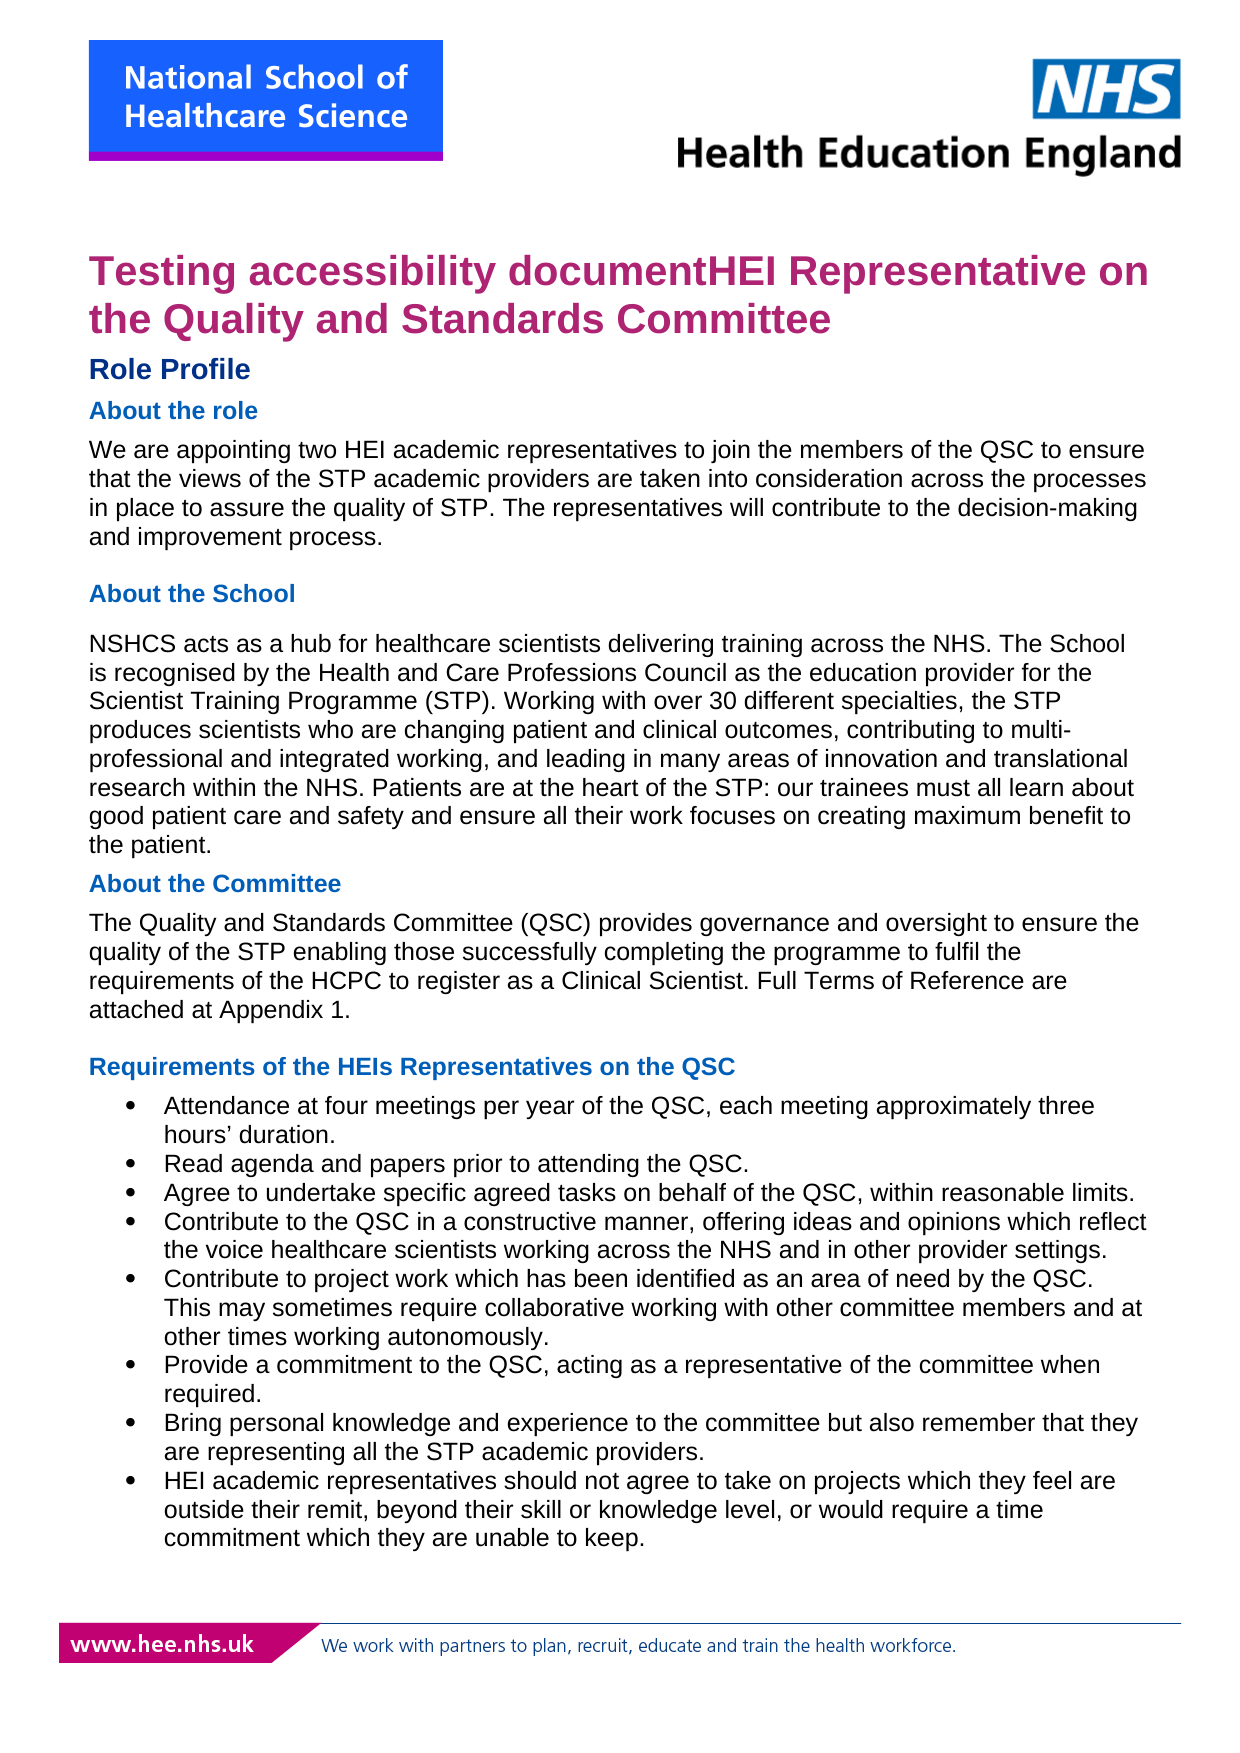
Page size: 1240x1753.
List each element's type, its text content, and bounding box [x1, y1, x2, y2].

subtitle Role Profile [89, 352, 1151, 386]
text NSHCS acts as a hub for healthcare scientists delivering training across the NHS. The School is recognised by the Health and Care Professions Council as the education provider for the Scientist Training Programme (STP). Working with over 30 different specialties, the STP produces scientists who are changing patient and clinical outcomes, contributing to multi-professional and integrated working, and leading in many areas of innovation and translational research within the NHS. Patients are at the heart of the STP: our trainees must all learn about good patient care and safety and ensure all their work focuses on creating maximum benefit to the patient. [89, 629, 1151, 859]
subtitle About the role [89, 396, 1151, 425]
list Contribute to the QSC in a constructive manner, offering ideas and opinions which reflect the voice healthcare scientists working across the NHS and in other provider settings. [126, 1207, 1151, 1264]
subtitle About the School [89, 579, 1151, 608]
list Read agenda and papers prior to attending the QSC. [126, 1149, 1151, 1178]
list Contribute to project work which has been identified as an area of need by the QSC. This may sometimes require collaborative working with other committee members and at other times working autonomously. [126, 1264, 1151, 1351]
text The Quality and Standards Committee (QSC) provides governance and oversight to ensure the quality of the STP enabling those successfully completing the programme to fulfil the requirements of the HCPC to register as a Clinical Scientist. Full Terms of Reference are attached at Appendix 1. [89, 908, 1151, 1023]
list Provide a commitment to the QSC, acting as a representative of the committee when required. [126, 1351, 1151, 1408]
list Bring personal knowledge and experience to the committee but also remember that they are representing all the STP academic providers. [126, 1408, 1151, 1466]
subtitle HEI Representative on the Quality and Standards Committee [89, 246, 1151, 342]
list Agree to undertake specific agreed tasks on behalf of the QSC, within reasonable limits. [126, 1178, 1151, 1207]
text We are appointing two HEI academic representatives to join the members of the QSC to ensure that the views of the STP academic providers are taken into consideration across the processes in place to assure the quality of STP. The representatives will contribute to the decision-making and improvement process. [89, 435, 1151, 550]
list HEI academic representatives should not agree to take on projects which they feel are outside their remit, beyond their skill or knowledge level, or would require a time commitment which they are unable to keep. [126, 1466, 1151, 1552]
list Attendance at four meetings per year of the QSC, each meeting approximately three hours’ duration. [126, 1091, 1151, 1149]
subtitle About the Committee [89, 869, 1151, 898]
subtitle Requirements of the HEIs Representatives on the QSC [89, 1052, 1151, 1081]
